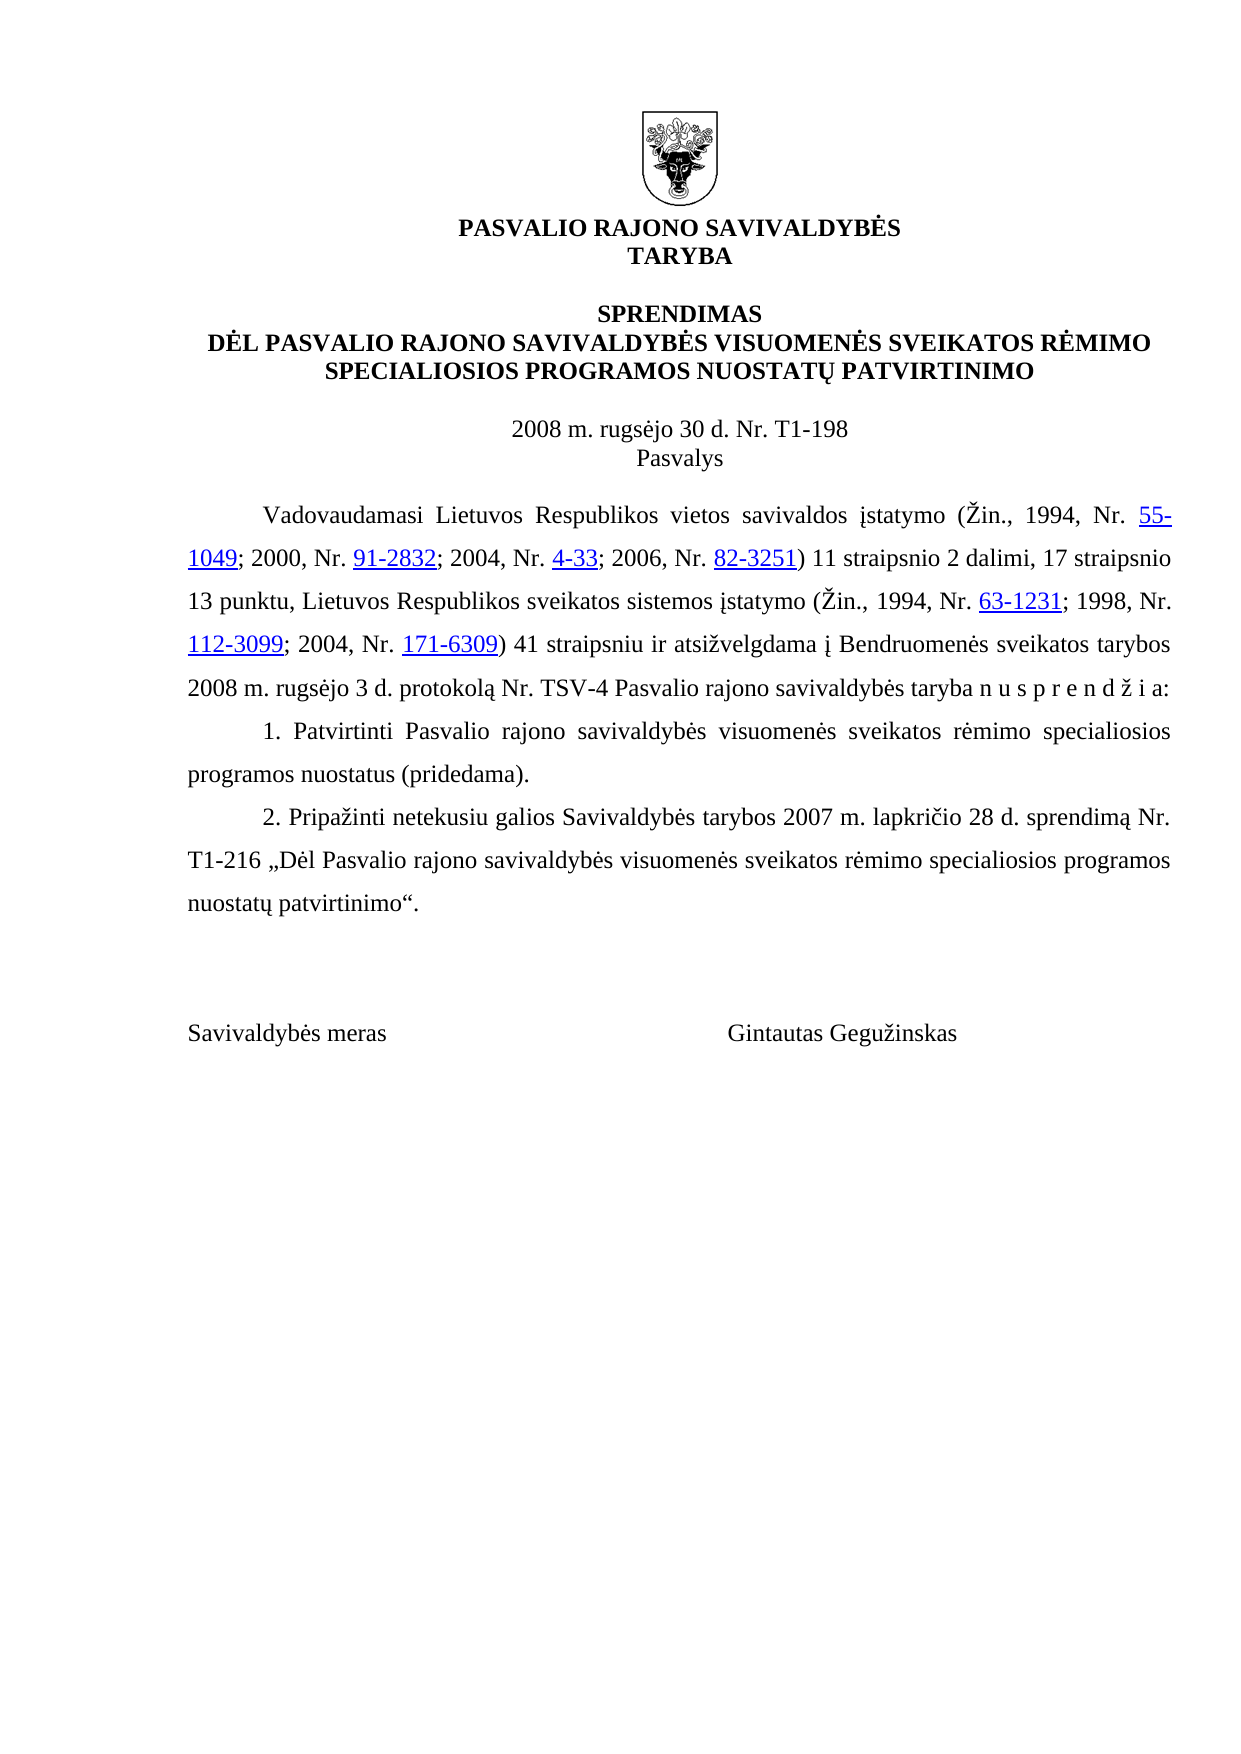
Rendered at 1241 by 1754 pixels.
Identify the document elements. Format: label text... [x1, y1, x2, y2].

text 2. Pripažinti netekusiu galios Savivaldybės tarybos 2007 m. lapkričio 28 d. sprendimą Nr. T1-216 „Dėl Pasvalio rajono savivaldybės visuomenės sveikatos rėmimo specialiosios programos nuostatų patvirtinimo“. [187, 802, 1172, 917]
text Savivaldybės meras Gintautas Gegužinskas [187, 1018, 1172, 1046]
text TARYBA [187, 241, 1172, 270]
text sprendimas [187, 299, 1172, 328]
text 2008 m. rugsėjo 30 d. Nr. T1-198 [187, 414, 1172, 443]
text 1. Patvirtinti Pasvalio rajono savivaldybės visuomenės sveikatos rėmimo specialiosios programos nuostatus (pridedama). [187, 716, 1172, 788]
text Pasvalys [187, 443, 1172, 471]
text Vadovaudamasi Lietuvos Respublikos vietos savivaldos įstatymo (Žin., 1994, Nr. 55-1049; 2000, Nr. 91-2832; 2004, Nr. 4-33; 2006, Nr. 82-3251) 11 straipsnio 2 dalimi, 17 straipsnio 13 punktu, Lietuvos Respublikos sveikatos sistemos įstatymo (Žin., 1994, Nr. 63-1231; 1998, Nr. 112-3099; 2004, Nr. 171-6309) 41 straipsniu ir atsižvelgdama į Bendruomenės sveikatos tarybos 2008 m. rugsėjo 3 d. protokolą Nr. TSV-4 Pasvalio rajono savivaldybės taryba n u s p r e n d ž i a: [187, 500, 1172, 701]
text PASVALIO RAJONO SAVIVALDYBĖS [187, 213, 1172, 241]
text Dėl Pasvalio rajono savivaldybės visuomenės sveikatos rėmimo specialiosios programos nuostatų patvirtinimo [187, 328, 1172, 385]
